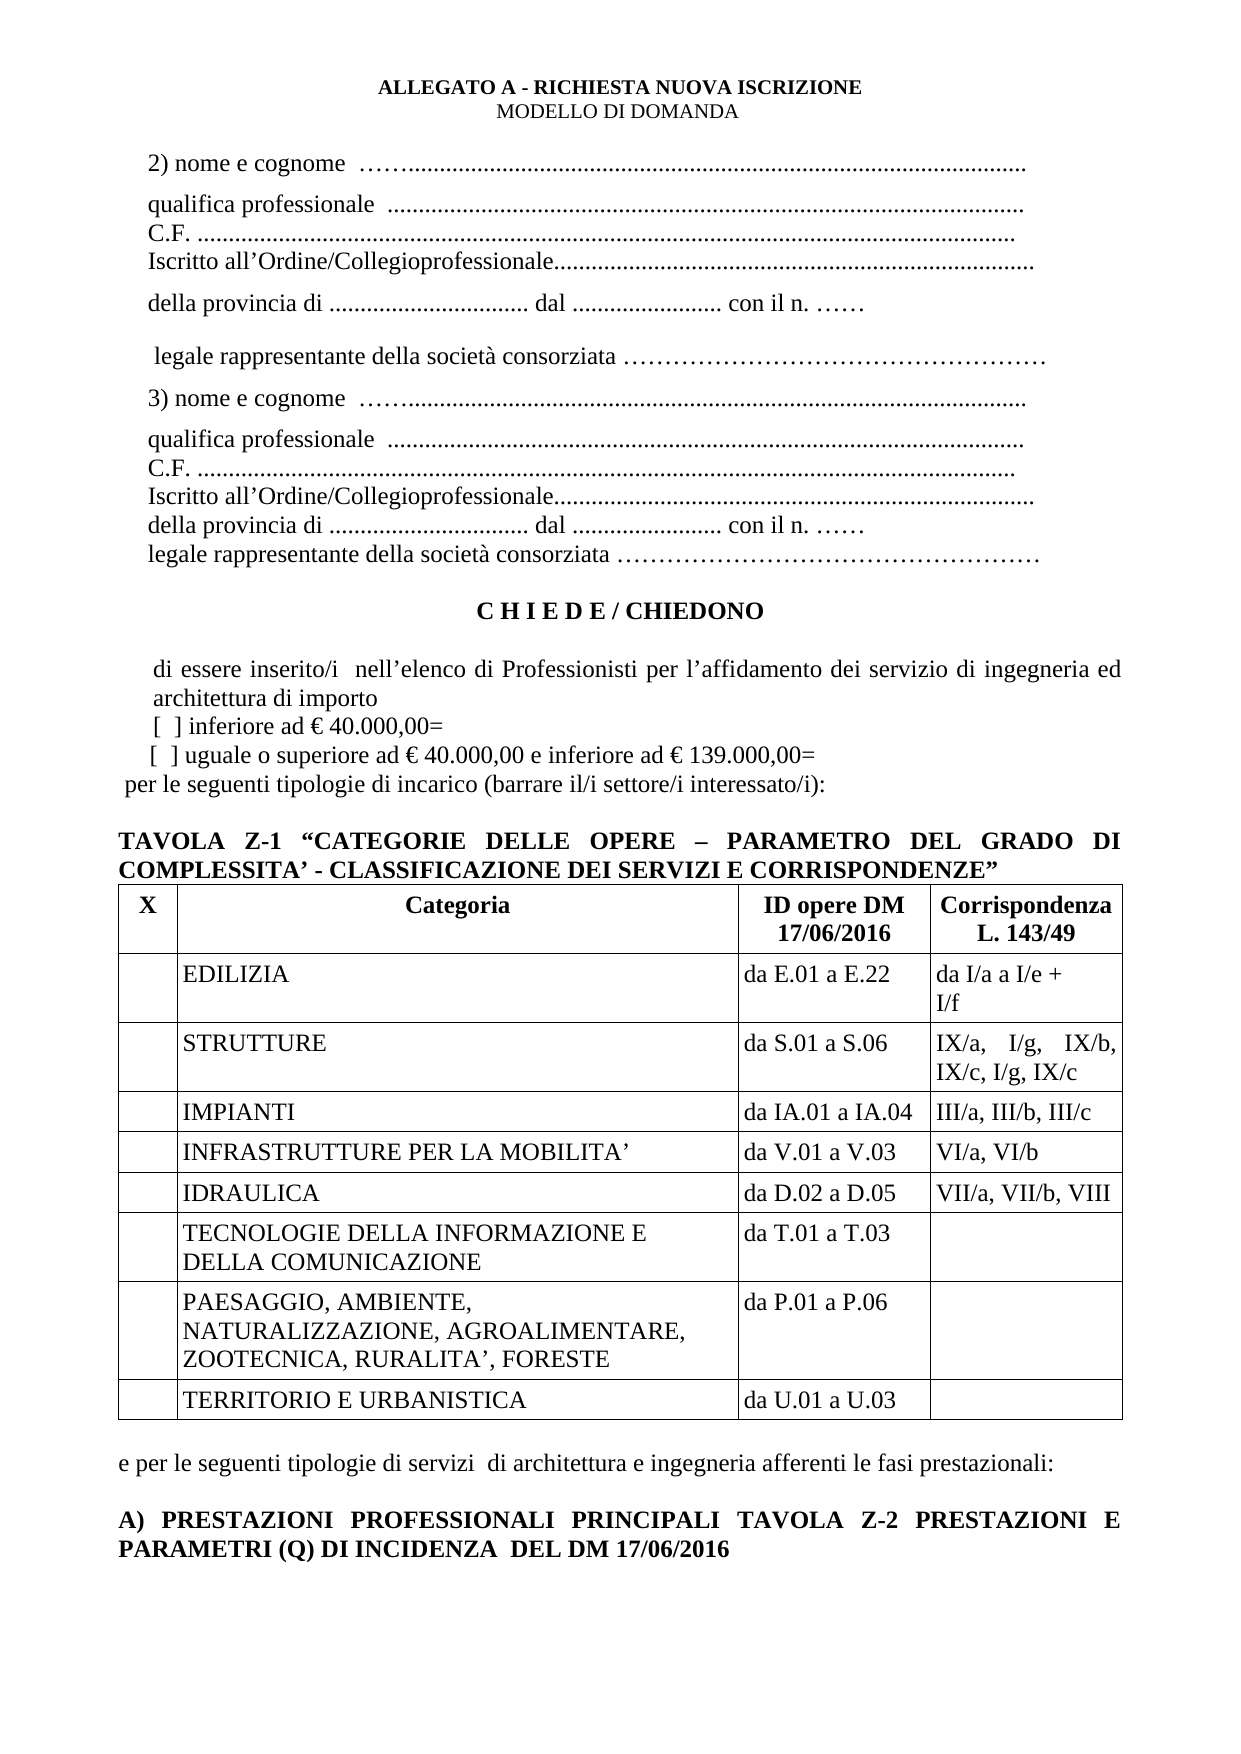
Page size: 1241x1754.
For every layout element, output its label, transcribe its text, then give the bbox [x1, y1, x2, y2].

table_cell da I/a a I/e + I/f [931, 954, 1122, 1022]
table_cell III/a, III/b, III/c [931, 1092, 1122, 1131]
text Iscritto all’Ordine/Collegioprofessionale............................................................................. [148, 481, 1122, 510]
table_header X [119, 885, 177, 953]
table_cell IX/a, I/g, IX/b, IX/c, I/g, IX/c [931, 1023, 1122, 1091]
subtitle per le seguenti tipologie di incarico (barrare il/i settore/i interessato/i): [118, 769, 1122, 798]
table_cell VI/a, VI/b [931, 1132, 1122, 1172]
table_cell da P.01 a P.06 [739, 1282, 930, 1379]
table_cell [119, 954, 177, 1022]
subtitle [ ] uguale o superiore ad € 40.000,00 e inferiore ad € 139.000,00= [118, 740, 1122, 769]
table_cell [119, 1023, 177, 1091]
table_cell da E.01 a E.22 [739, 954, 930, 1022]
text qualifica professionale ...................................................................................................... [148, 424, 1122, 453]
text legale rappresentante della società consorziata …………………………………………… [148, 539, 1122, 568]
table_header Corrispondenza L. 143/49 [931, 885, 1122, 953]
table_cell da V.01 a V.03 [739, 1132, 930, 1172]
table_cell [931, 1380, 1122, 1419]
text 3) nome e cognome ……................................................................................................... [148, 383, 1122, 411]
text C.F. ................................................................................................................................... [148, 453, 1122, 481]
table_cell [119, 1213, 177, 1281]
text della provincia di ................................ dal ........................ con il n. …… [148, 510, 1122, 539]
table_cell [119, 1282, 177, 1379]
table_cell da IA.01 a IA.04 [739, 1092, 930, 1131]
table_cell [119, 1092, 177, 1131]
table_cell TECNOLOGIE DELLA INFORMAZIONE E DELLA COMUNICAZIONE [178, 1213, 738, 1281]
text della provincia di ................................ dal ........................ con il n. …… [148, 288, 1122, 316]
table_cell VII/a, VII/b, VIII [931, 1173, 1122, 1212]
text A) PRESTAZIONI PROFESSIONALI PRINCIPALI TAVOLA Z-2 PRESTAZIONI E PARAMETRI (Q) DI INCIDENZA DEL DM 17/06/2016 [118, 1506, 1122, 1563]
table_header ID opere DM 17/06/2016 [739, 885, 930, 953]
table_cell [119, 1173, 177, 1212]
table_cell da U.01 a U.03 [739, 1380, 930, 1419]
text qualifica professionale ...................................................................................................... [148, 189, 1122, 218]
table_cell [119, 1380, 177, 1419]
table_cell TERRITORIO E URBANISTICA [178, 1380, 738, 1419]
table_cell [931, 1213, 1122, 1281]
table_cell IDRAULICA [178, 1173, 738, 1212]
table_cell EDILIZIA [178, 954, 738, 1022]
table_header Categoria [178, 885, 738, 953]
table_cell IMPIANTI [178, 1092, 738, 1131]
table_cell PAESAGGIO, AMBIENTE, NATURALIZZAZIONE, AGROALIMENTARE, ZOOTECNICA, RURALITA’, FORESTE [178, 1282, 738, 1379]
text TAVOLA Z-1 “CATEGORIE DELLE OPERE – PARAMETRO DEL GRADO DI COMPLESSITA’ - CLASSIFICAZIONE DEI SERVIZI E CORRISPONDENZE” [118, 826, 1122, 884]
text legale rappresentante della società consorziata …………………………………………… [148, 341, 1122, 370]
subtitle [ ] inferiore ad € 40.000,00= [153, 711, 1122, 740]
subtitle di essere inserito/i nell’elenco di Professionisti per l’affidamento dei servizio di ingegneria ed architettura di importo [153, 654, 1122, 711]
text 2) nome e cognome ……................................................................................................... [148, 148, 1122, 176]
table_cell [119, 1132, 177, 1172]
table_cell da T.01 a T.03 [739, 1213, 930, 1281]
text e per le seguenti tipologie di servizi di architettura e ingegneria afferenti le fasi prestazionali: [118, 1448, 1122, 1477]
table_cell INFRASTRUTTURE PER LA MOBILITA’ [178, 1132, 738, 1172]
table_cell STRUTTURE [178, 1023, 738, 1091]
text C.F. ................................................................................................................................... [148, 218, 1122, 246]
table_cell [931, 1282, 1122, 1379]
text Iscritto all’Ordine/Collegioprofessionale............................................................................. [148, 246, 1122, 275]
table_cell da D.02 a D.05 [739, 1173, 930, 1212]
table_cell da S.01 a S.06 [739, 1023, 930, 1091]
subtitle C H I E D E / CHIEDONO [118, 596, 1122, 625]
